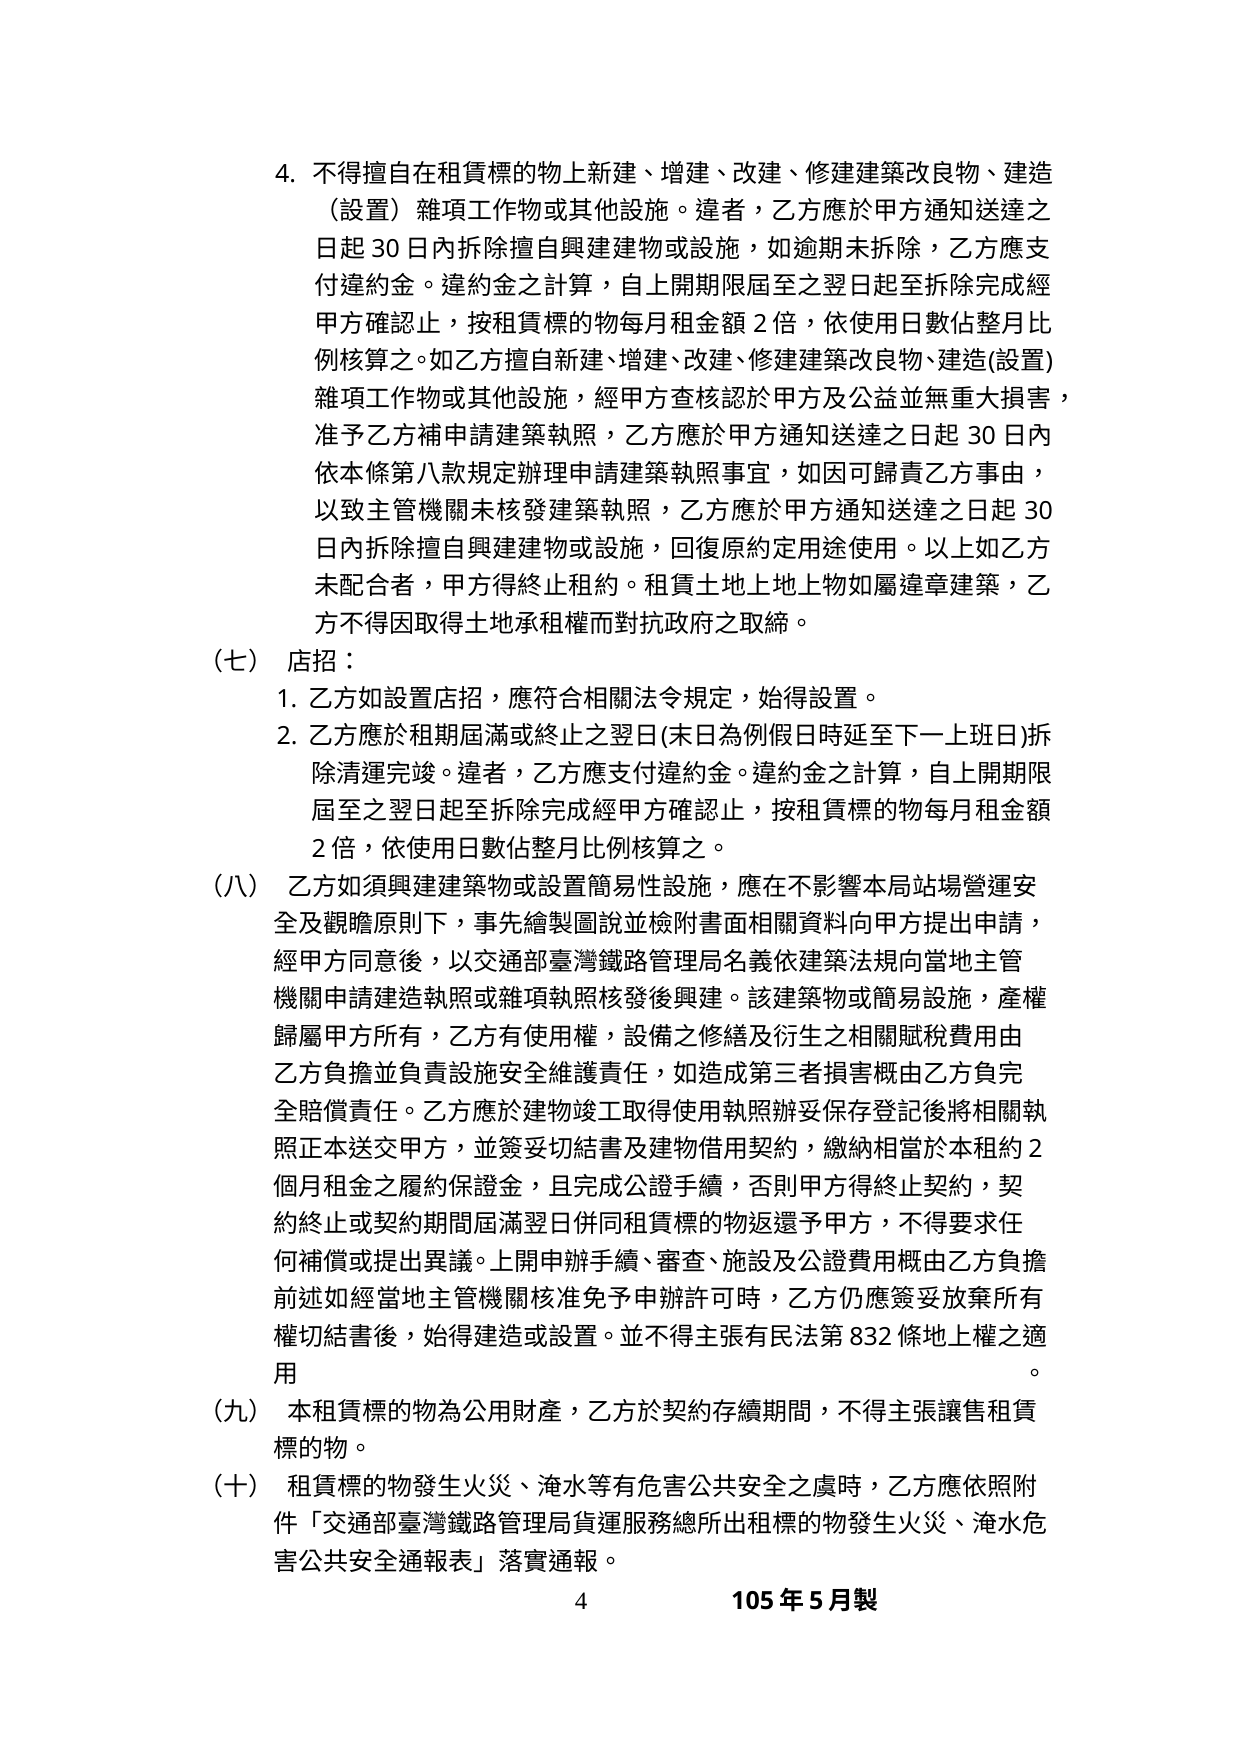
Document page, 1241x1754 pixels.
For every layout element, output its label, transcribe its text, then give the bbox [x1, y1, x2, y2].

list 乙方應於租期屆滿或終止之翌日(末日為例假日時延至下一上班日)拆除清運完竣。違者，乙方應支付違約金。違約金之計算，自上開期限屆至之翌日起至拆除完成經甲方確認止，按租賃標的物每月租金額2倍，依使用日數佔整月比例核算之。 [276, 715, 1053, 865]
list 租賃標的物發生火災、淹水等有危害公共安全之虞時，乙方應依照附件「交通部臺灣鐵路管理局貨運服務總所出租標的物發生火災、淹水危害公共安全通報表」落實通報。 [198, 1465, 1047, 1578]
text 前述如經當地主管機關核准免予申辦許可時，乙方仍應簽妥放棄所有權切結書後，始得建造或設置。並不得主張有民法第832條地上權之適用。 [273, 1278, 1047, 1390]
list 不得擅自在租賃標的物上新建、增建、改建、修建建築改良物、建造（設置）雜項工作物或其他設施。違者，乙方應於甲方通知送達之日起30日內拆除擅自興建建物或設施，如逾期未拆除，乙方應支付違約金。違約金之計算，自上開期限屆至之翌日起至拆除完成經甲方確認止，按租賃標的物每月租金額2倍，依使用日數佔整月比例核算之。如乙方擅自新建、增建、改建、修建建築改良物、建造(設置)雜項工作物或其他設施，經甲方查核認於甲方及公益並無重大損害，准予乙方補申請建築執照，乙方應於甲方通知送達之日起30日內依本條第八款規定辦理申請建築執照事宜，如因可歸責乙方事由，以致主管機關未核發建築執照，乙方應於甲方通知送達之日起30日內拆除擅自興建建物或設施，回復原約定用途使用。以上如乙方未配合者，甲方得終止租約。租賃土地上地上物如屬違章建築，乙方不得因取得土地承租權而對抗政府之取締。 [275, 153, 1053, 640]
list 乙方如須興建建築物或設置簡易性設施，應在不影響本局站場營運安全及觀瞻原則下，事先繪製圖說並檢附書面相關資料向甲方提出申請，經甲方同意後，以交通部臺灣鐵路管理局名義依建築法規向當地主管機關申請建造執照或雜項執照核發後興建。該建築物或簡易設施，產權歸屬甲方所有，乙方有使用權，設備之修繕及衍生之相關賦稅費用由乙方負擔並負責設施安全維護責任，如造成第三者損害概由乙方負完全賠償責任。乙方應於建物竣工取得使用執照辦妥保存登記後將相關執照正本送交甲方，並簽妥切結書及建物借用契約，繳納相當於本租約2個月租金之履約保證金，且完成公證手續，否則甲方得終止契約，契約終止或契約期間屆滿翌日併同租賃標的物返還予甲方，不得要求任何補償或提出異議。上開申辦手續、審查、施設及公證費用概由乙方負擔。 [198, 865, 1047, 1278]
list 乙方如設置店招，應符合相關法令規定，始得設置。 [276, 678, 1053, 715]
list 店招： [198, 640, 1047, 678]
list 本租賃標的物為公用財產，乙方於契約存續期間，不得主張讓售租賃標的物。 [198, 1390, 1047, 1465]
